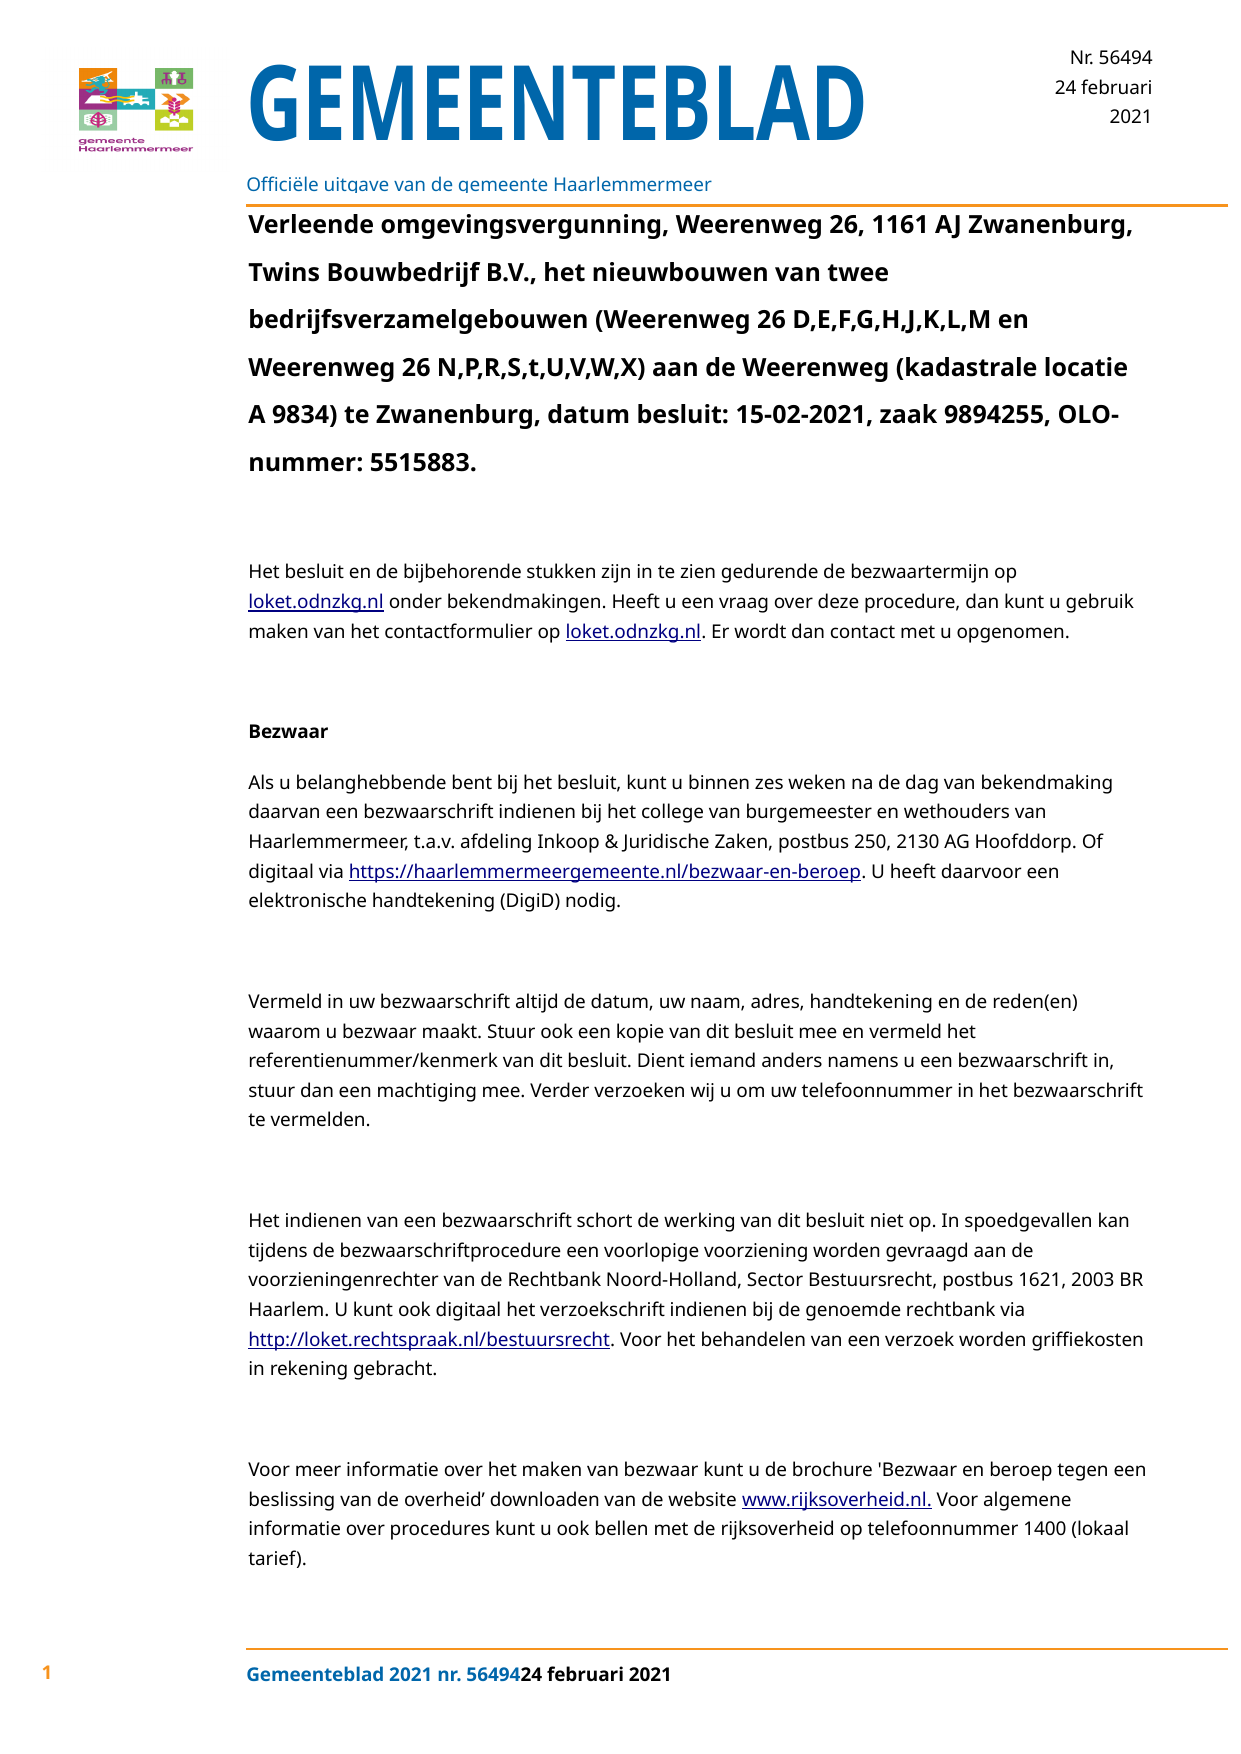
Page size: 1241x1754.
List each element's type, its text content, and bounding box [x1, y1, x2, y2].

text Bezwaar [248, 719, 1152, 744]
picture [41, 47, 231, 172]
text Als u belanghebbende bent bij het besluit, kunt u binnen zes weken na de dag van bekendmaking daarvan een bezwaarschrift indienen bij het college van burgemeester en wethouders van Haarlemmermeer, t.a.v. afdeling Inkoop & Juridische Zaken, postbus 250, 2130 AG Hoofddorp. Of digitaal via https://haarlemmermeergemeente.nl/bezwaar-en-beroep. U heeft daarvoor een elektronische handtekening (DigiD) nodig. [248, 769, 1152, 913]
text Het indienen van een bezwaarschrift schort de werking van dit besluit niet op. In spoedgevallen kan tijdens de bezwaarschriftprocedure een voorlopige voorziening worden gevraagd aan de voorzieningenrechter van de Rechtbank Noord-Holland, Sector Bestuursrecht, postbus 1621, 2003 BR Haarlem. U kunt ook digitaal het verzoekschrift indienen bij de genoemde rechtbank via http://loket.rechtspraak.nl/bestuursrecht. Voor het behandelen van een verzoek worden griffiekosten in rekening gebracht. [248, 1207, 1152, 1381]
text Het besluit en de bijbehorende stukken zijn in te zien gedurende de bezwaartermijn op loket.odnzkg.nl onder bekendmakingen. Heeft u een vraag over deze procedure, dan kunt u gebruik maken van het contactformulier op loket.odnzkg.nl. Er wordt dan contact met u opgenomen. [248, 559, 1152, 644]
text Voor meer informatie over het maken van bezwaar kunt u de brochure 'Bezwaar en beroep tegen een beslissing van de overheid’ downloaden van de website www.rijksoverheid.nl. Voor algemene informatie over procedures kunt u ook bellen met de rijksoverheid op telefoonnummer 1400 (lokaal tarief). [248, 1456, 1152, 1571]
text Vermeld in uw bezwaarschrift altijd de datum, uw naam, adres, handtekening en de reden(en) waarom u bezwaar maakt. Stuur ook een kopie van dit besluit mee en vermeld het referentienummer/kenmerk van dit besluit. Dient iemand anders namens u een bezwaarschrift in, stuur dan een machtiging mee. Verder verzoeken wij u om uw telefoonnummer in het bezwaarschrift te vermelden. [248, 988, 1152, 1132]
text Verleende omgevingsvergunning, Weerenweg 26, 1161 AJ Zwanenburg, Twins Bouwbedrijf B.V., het nieuwbouwen van twee bedrijfsverzamelgebouwen (Weerenweg 26 D,E,F,G,H,J,K,L,M en Weerenweg 26 N,P,R,S,t,U,V,W,X) aan de Weerenweg (kadastrale locatie A 9834) te Zwanenburg, datum besluit: 15-02-2021, zaak 9894255, OLO-nummer: 5515883. [248, 207, 1152, 479]
